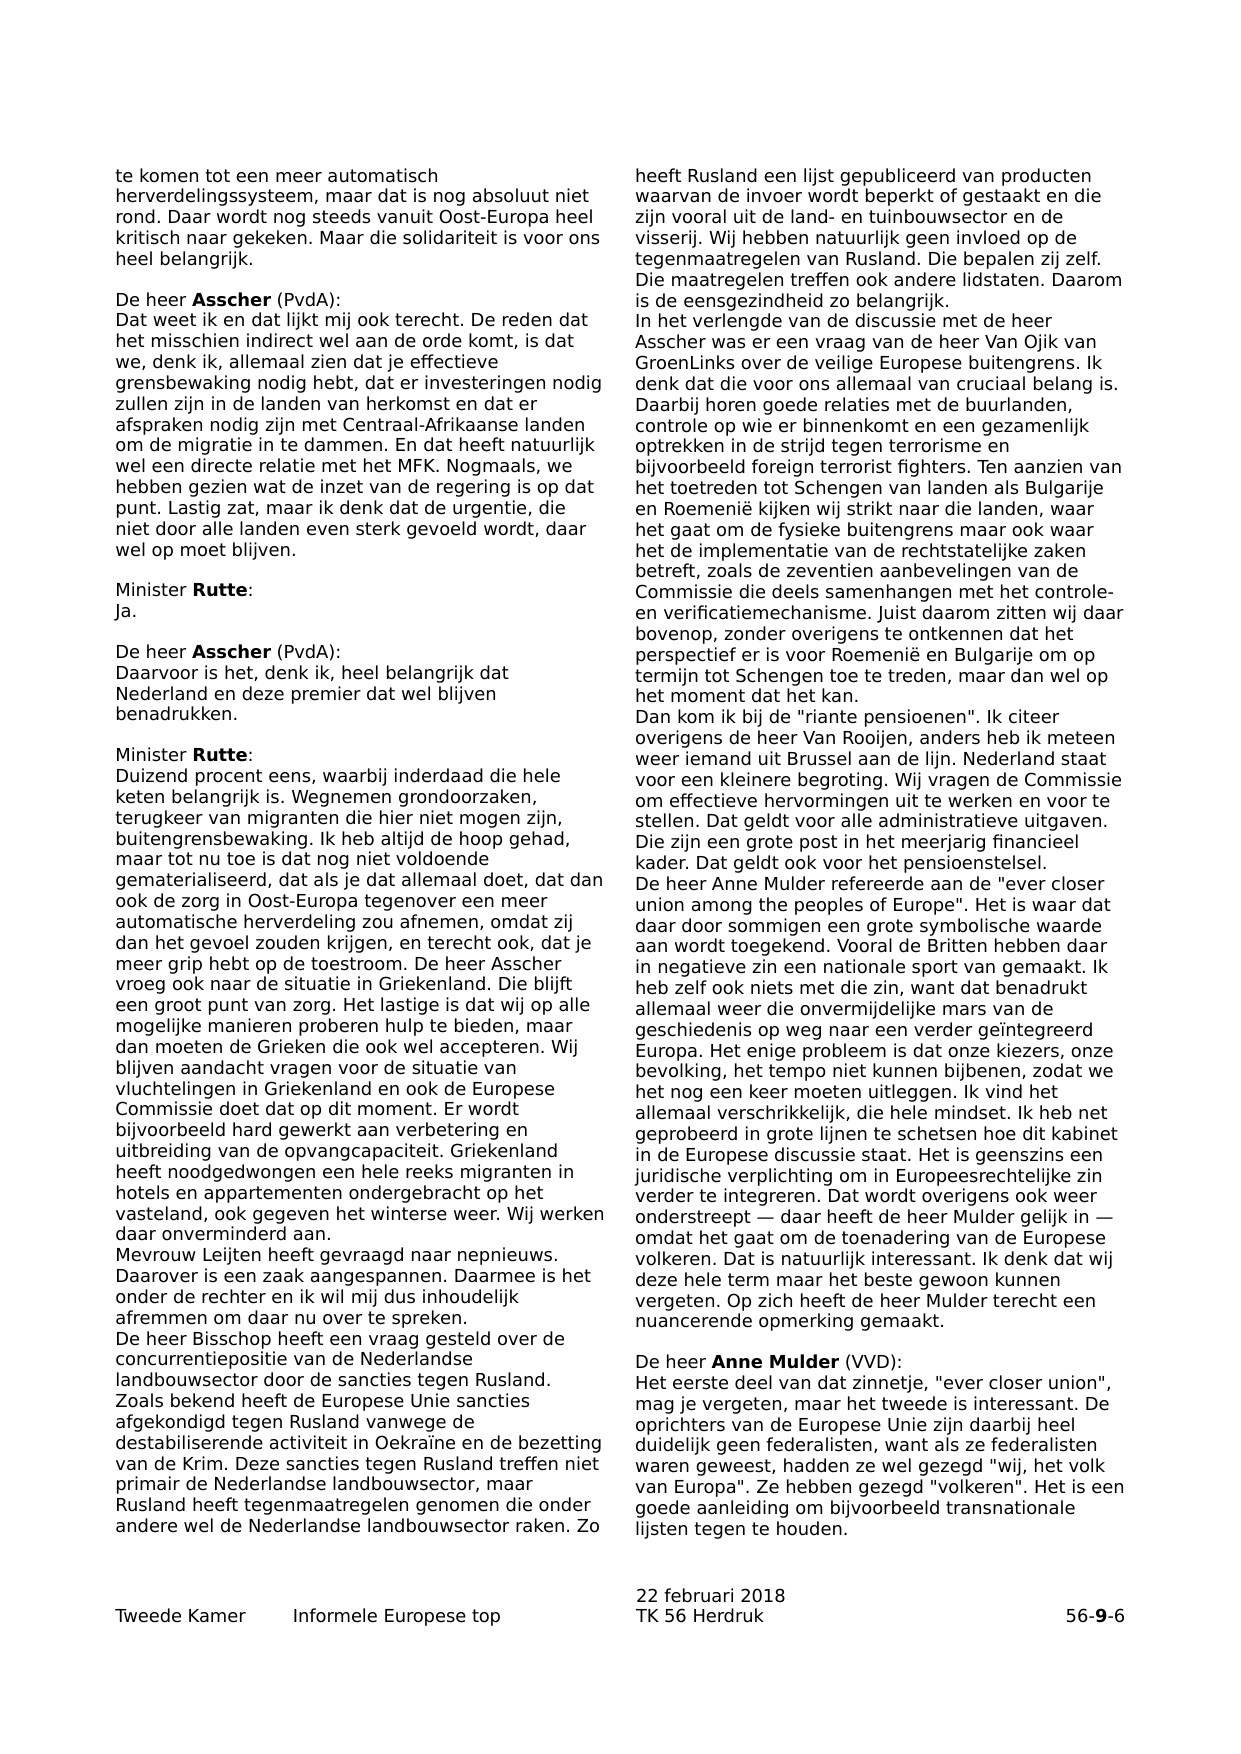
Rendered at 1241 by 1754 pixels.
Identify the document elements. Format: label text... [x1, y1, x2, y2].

text Duizend procent eens, waarbij inderdaad die hele keten belangrijk is. Wegnemen grondoorzaken, terugkeer van migranten die hier niet mogen zijn, buitengrensbewaking. Ik heb altijd de hoop gehad, maar tot nu toe is dat nog niet voldoende gematerialiseerd, dat als je dat allemaal doet, dat dan ook de zorg in Oost-Europa tegenover een meer automatische herverdeling zou afnemen, omdat zij dan het gevoel zouden krijgen, en terecht ook, dat je meer grip hebt op de toestroom. De heer Asscher vroeg ook naar de situatie in Griekenland. Die blijft een groot punt van zorg. Het lastige is dat wij op alle mogelijke manieren proberen hulp te bieden, maar dan moeten de Grieken die ook wel accepteren. Wij blijven aandacht vragen voor de situatie van vluchtelingen in Griekenland en ook de Europese Commissie doet dat op dit moment. Er wordt bijvoorbeeld hard gewerkt aan verbetering en uitbreiding van de opvangcapaciteit. Griekenland heeft noodgedwongen een hele reeks migranten in hotels en appartementen ondergebracht op het vasteland, ook gegeven het winterse weer. Wij werken daar onverminderd aan. [115, 766, 605, 1245]
text heeft Rusland een lijst gepubliceerd van producten waarvan de invoer wordt beperkt of gestaakt en die zijn vooral uit de land- en tuinbouwsector en de visserij. Wij hebben natuurlijk geen invloed op de tegenmaatregelen van Rusland. Die bepalen zij zelf. Die maatregelen treffen ook andere lidstaten. Daarom is de eensgezindheid zo belangrijk. [635, 165, 1125, 311]
text Mevrouw Leijten heeft gevraagd naar nepnieuws. Daarover is een zaak aangespannen. Daarmee is het onder de rechter en ik wil mij dus inhoudelijk afremmen om daar nu over te spreken. [115, 1245, 605, 1328]
text Ja. [115, 601, 605, 622]
text Het eerste deel van dat zinnetje, "ever closer union", mag je vergeten, maar het tweede is interessant. De oprichters van de Europese Unie zijn daarbij heel duidelijk geen federalisten, want als ze federalisten waren geweest, hadden ze wel gezegd "wij, het volk van Europa". Ze hebben gezegd "volkeren". Het is een goede aanleiding om bijvoorbeeld transnationale lijsten tegen te houden. [635, 1373, 1125, 1539]
text te komen tot een meer automatisch herverdelingssysteem, maar dat is nog absoluut niet rond. Daar wordt nog steeds vanuit Oost-Europa heel kritisch naar gekeken. Maar die solidariteit is voor ons heel belangrijk. [115, 165, 605, 269]
text Dat weet ik en dat lijkt mij ook terecht. De reden dat het misschien indirect wel aan de orde komt, is dat we, denk ik, allemaal zien dat je effectieve grensbewaking nodig hebt, dat er investeringen nodig zullen zijn in de landen van herkomst en dat er afspraken nodig zijn met Centraal-Afrikaanse landen om de migratie in te dammen. En dat heeft natuurlijk wel een directe relatie met het MFK. Nogmaals, we hebben gezien wat de inzet van de regering is op dat punt. Lastig zat, maar ik denk dat de urgentie, die niet door alle landen even sterk gevoeld wordt, daar wel op moet blijven. [115, 310, 605, 560]
text De heer Anne Mulder refereerde aan de "ever closer union among the peoples of Europe". Het is waar dat daar door sommigen een grote symbolische waarde aan wordt toegekend. Vooral de Britten hebben daar in negatieve zin een nationale sport van gemaakt. Ik heb zelf ook niets met die zin, want dat benadrukt allemaal weer die onvermijdelijke mars van de geschiedenis op weg naar een verder geïntegreerd Europa. Het enige probleem is dat onze kiezers, onze bevolking, het tempo niet kunnen bijbenen, zodat we het nog een keer moeten uitleggen. Ik vind het allemaal verschrikkelijk, die hele mindset. Ik heb net geprobeerd in grote lijnen te schetsen hoe dit kabinet in de Europese discussie staat. Het is geenszins een juridische verplichting om in Europeesrechtelijke zin verder te integreren. Dat wordt overigens ook weer onderstreept — daar heeft de heer Mulder gelijk in — omdat het gaat om de toenadering van de Europese volkeren. Dat is natuurlijk interessant. Ik denk dat wij deze hele term maar het beste gewoon kunnen vergeten. Op zich heeft de heer Mulder terecht een nuancerende opmerking gemaakt. [635, 874, 1125, 1332]
text Daarvoor is het, denk ik, heel belangrijk dat Nederland en deze premier dat wel blijven benadrukken. [115, 662, 605, 725]
text De heer Asscher (PvdA): [115, 642, 605, 662]
text De heer Asscher (PvdA): [115, 289, 605, 310]
text In het verlengde van de discussie met de heer Asscher was er een vraag van de heer Van Ojik van GroenLinks over de veilige Europese buitengrens. Ik denk dat die voor ons allemaal van cruciaal belang is. Daarbij horen goede relaties met de buurlanden, controle op wie er binnenkomt en een gezamenlijk optrekken in de strijd tegen terrorisme en bijvoorbeeld foreign terrorist fighters. Ten aanzien van het toetreden tot Schengen van landen als Bulgarije en Roemenië kijken wij strikt naar die landen, waar het gaat om de fysieke buitengrens maar ook waar het de implementatie van de rechtstatelijke zaken betreft, zoals de zeventien aanbevelingen van de Commissie die deels samenhangen met het controle- en verificatiemechanisme. Juist daarom zitten wij daar bovenop, zonder overigens te ontkennen dat het perspectief er is voor Roemenië en Bulgarije om op termijn tot Schengen toe te treden, maar dan wel op het moment dat het kan. [635, 311, 1125, 707]
text De heer Anne Mulder (VVD): [635, 1352, 1125, 1373]
text Minister Rutte: [115, 580, 605, 601]
text De heer Bisschop heeft een vraag gesteld over de concurrentiepositie van de Nederlandse landbouwsector door de sancties tegen Rusland. Zoals bekend heeft de Europese Unie sancties afgekondigd tegen Rusland vanwege de destabiliserende activiteit in Oekraïne en de bezetting van de Krim. Deze sancties tegen Rusland treffen niet primair de Nederlandse landbouwsector, maar Rusland heeft tegenmaatregelen genomen die onder andere wel de Nederlandse landbouwsector raken. Zo [115, 1328, 605, 1537]
text Minister Rutte: [115, 745, 605, 766]
text Dan kom ik bij de "riante pensioenen". Ik citeer overigens de heer Van Rooijen, anders heb ik meteen weer iemand uit Brussel aan de lijn. Nederland staat voor een kleinere begroting. Wij vragen de Commissie om effectieve hervormingen uit te werken en voor te stellen. Dat geldt voor alle administratieve uitgaven. Die zijn een grote post in het meerjarig financieel kader. Dat geldt ook voor het pensioenstelsel. [635, 707, 1125, 874]
